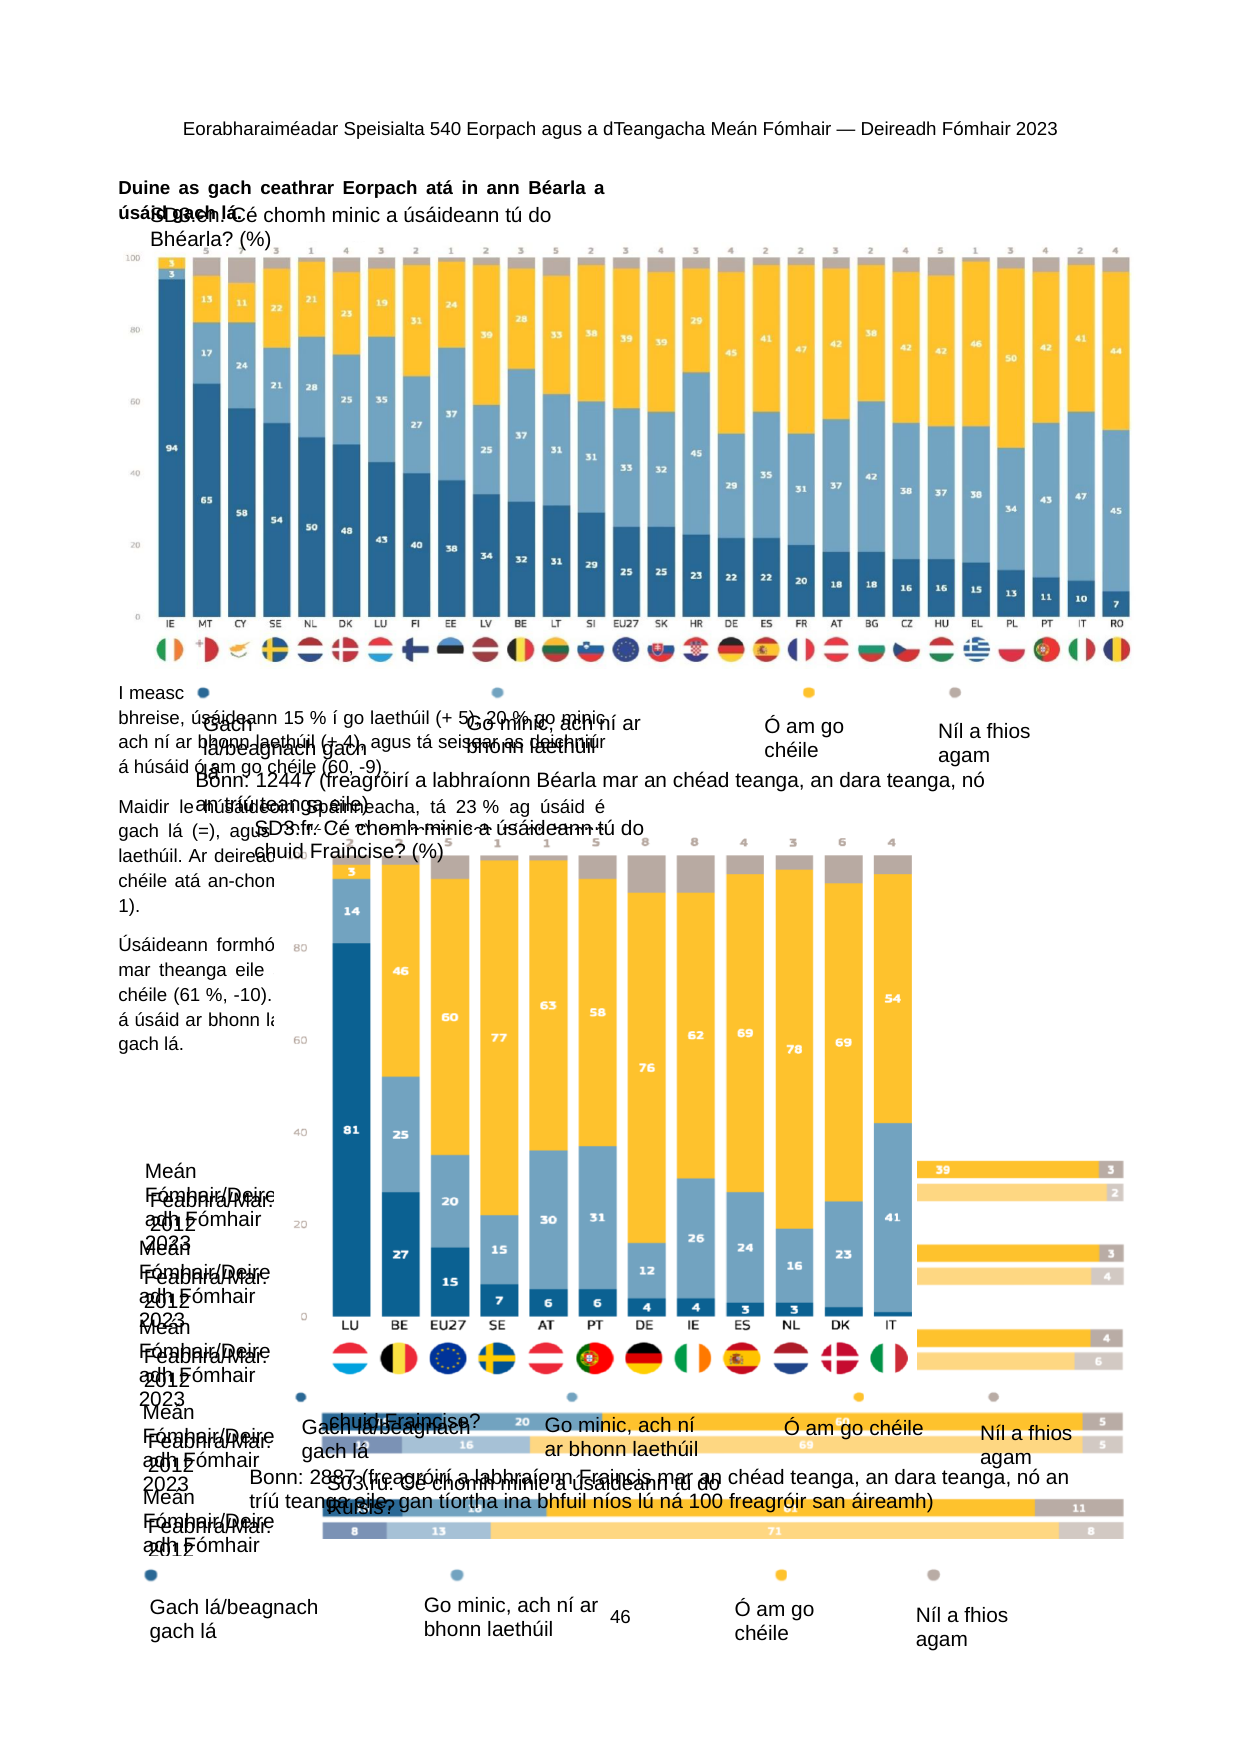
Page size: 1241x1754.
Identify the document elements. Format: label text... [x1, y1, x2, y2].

picture [134, 1556, 943, 1586]
picture [187, 675, 964, 703]
text Úsáideann formhór mór na bhfreagróirí Rúisis a labhairt mar theanga eile seachas a dteanga dhúchais ó am go chéile (61 %, -10). Tá duine as gach deichniúr (10 %, + 2) á úsáid ar bhonn laethúil, agus 18 % (+ 5) go minic ach ní gach lá. [118, 934, 274, 1055]
text Maidir le húsáideoirí Spáinneacha, tá 23 % ag úsáid é gach lá (=), agus 20 % (+ 3) go minic ach ní ar bhonn laethúil. Ar deireadh, tá 53 % ag baint úsáide as ó am go chéile atá an-chomhsheasmhach i gcomparáid le 2012 (- 1). [118, 795, 605, 916]
text I measc na bhfreagróirí a labhraíonn Fraincis mar theanga bhreise, úsáideann 15 % í go laethúil (+ 5), 20 % go minic ach ní ar bhonn laethúil (+ 4), agus tá seisear as deichniúr á húsáid ó am go chéile (60, -9). [118, 682, 605, 778]
picture [343, 1477, 349, 1489]
text Duine as gach ceathrar Eorpach atá in ann Béarla a úsáid gach lá. [118, 177, 605, 223]
picture [321, 1471, 329, 1483]
picture [118, 241, 1139, 672]
picture [274, 830, 1127, 1539]
